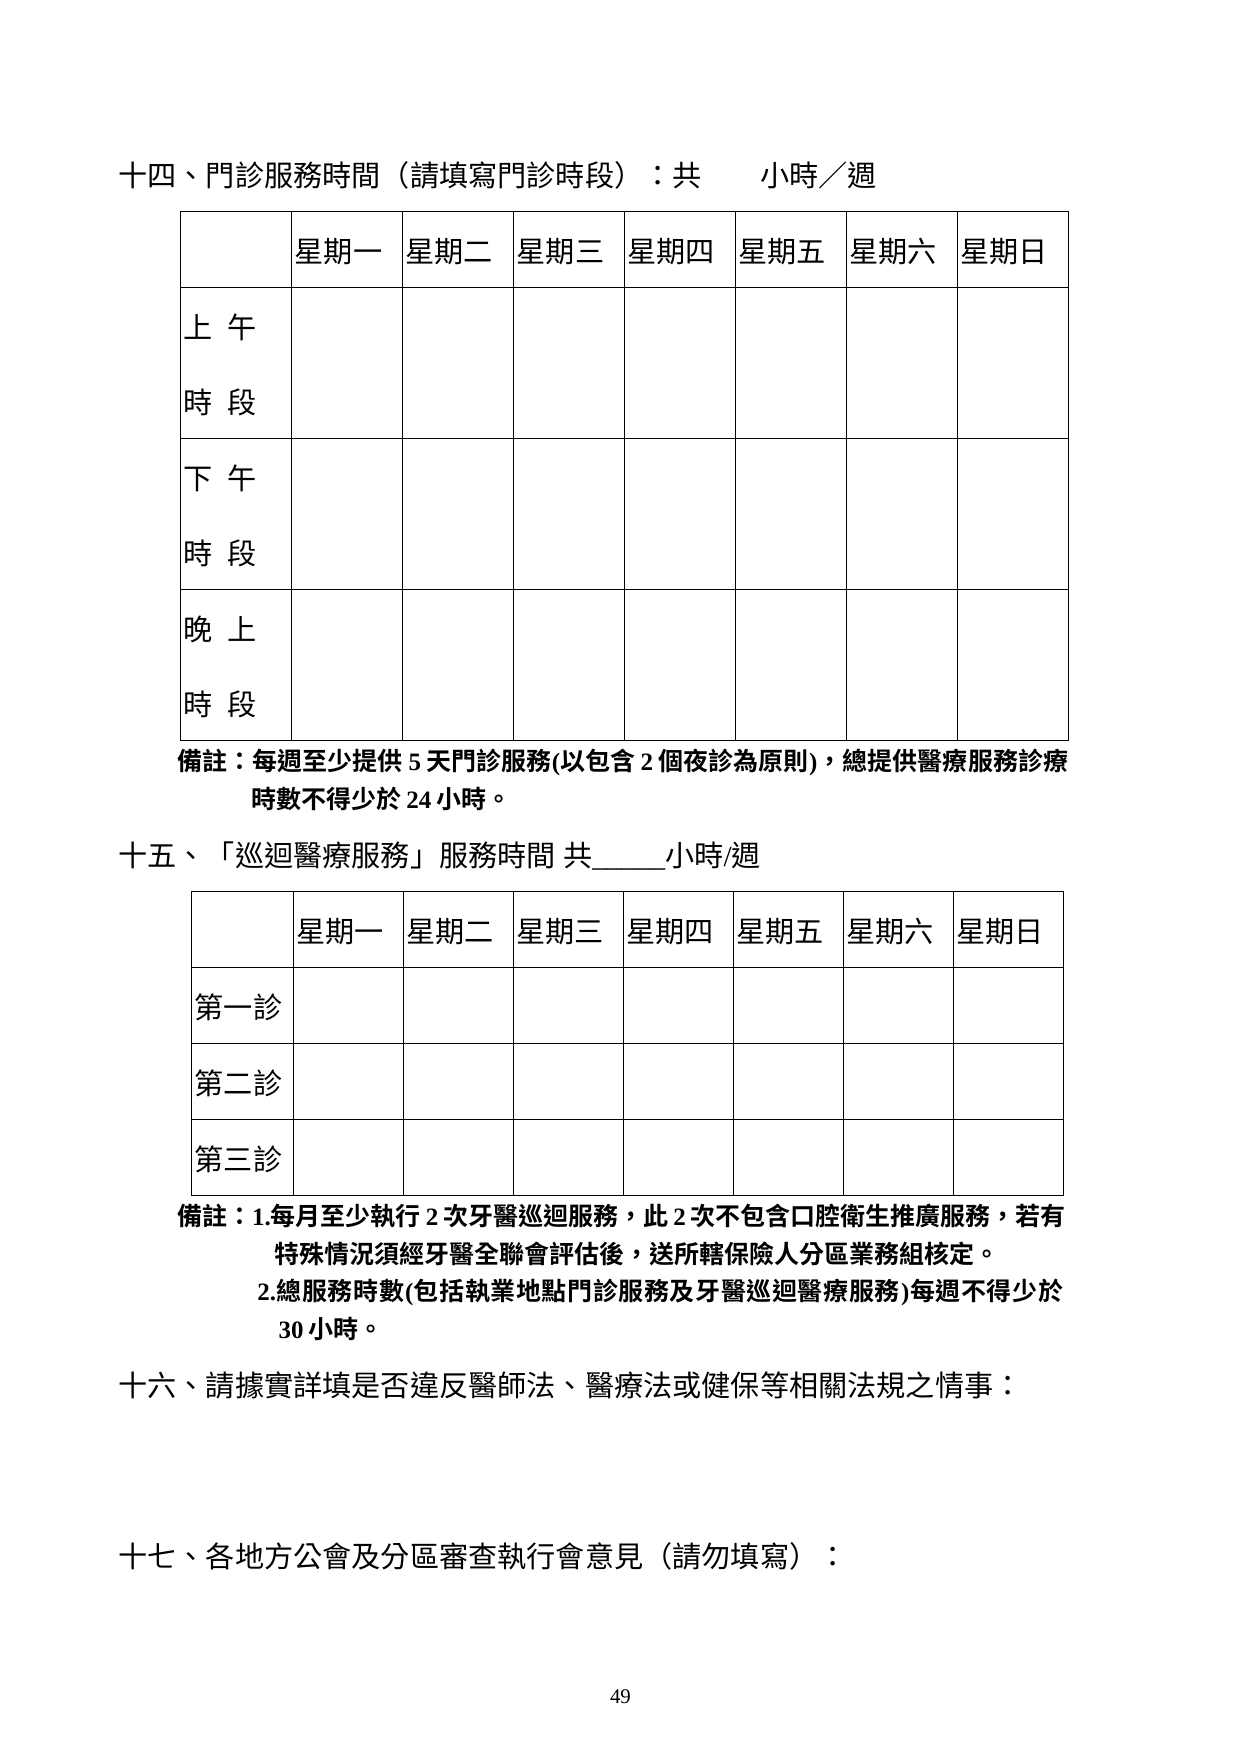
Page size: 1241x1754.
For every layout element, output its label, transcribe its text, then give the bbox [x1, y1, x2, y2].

table_cell [404, 968, 513, 1043]
text 十五、「巡迴醫療服務」服務時間 共_____小時/週 [118, 816, 1122, 891]
table_header 星期三 [514, 892, 623, 967]
table_cell [958, 590, 1068, 740]
table_cell [954, 1120, 1063, 1195]
table_cell [736, 590, 846, 740]
table_header 星期三 [514, 212, 624, 287]
table_cell [403, 590, 513, 740]
table_header 星期二 [403, 212, 513, 287]
text 備註：每週至少提供5天門診服務(以包含2個夜診為原則)，總提供醫療服務診療時數不得少於24小時。 [177, 741, 1069, 816]
table_header 星期六 [847, 212, 957, 287]
table_cell [734, 1120, 843, 1195]
text 2.總服務時數(包括執業地點門診服務及牙醫巡迴醫療服務)每週不得少於30小時。 [257, 1271, 1063, 1346]
table_cell [514, 1044, 623, 1119]
table_cell [514, 288, 624, 438]
table_cell [958, 439, 1068, 589]
table_cell [736, 439, 846, 589]
table_cell 第一診 [192, 968, 293, 1043]
table_cell [294, 1044, 403, 1119]
text 十七、各地方公會及分區審查執行會意見（請勿填寫）： [118, 1534, 1122, 1576]
table_cell [844, 968, 953, 1043]
table_cell 第二診 [192, 1044, 293, 1119]
table_cell [514, 1120, 623, 1195]
table_header 星期日 [958, 212, 1068, 287]
table_cell [958, 288, 1068, 438]
table_header 星期五 [736, 212, 846, 287]
table_header [192, 892, 293, 967]
table_cell [294, 1120, 403, 1195]
table_cell 晚 上 時 段 [181, 590, 291, 740]
table_cell 第三診 [192, 1120, 293, 1195]
table_cell [404, 1044, 513, 1119]
table_header 星期一 [292, 212, 402, 287]
table_cell [624, 1120, 733, 1195]
table_cell [734, 1044, 843, 1119]
table_cell [403, 439, 513, 589]
table_header 星期一 [294, 892, 403, 967]
table_cell [847, 288, 957, 438]
text 特殊情況須經牙醫全聯會評估後，送所轄保險人分區業務組核定。 [274, 1234, 1122, 1271]
table_header 星期四 [625, 212, 735, 287]
table_cell [514, 439, 624, 589]
text 備註：1.每月至少執行2次牙醫巡迴服務，此2次不包含口腔衛生推廣服務，若有 [177, 1196, 1122, 1234]
table_cell [954, 1044, 1063, 1119]
table_cell [625, 590, 735, 740]
table_cell [514, 590, 624, 740]
table_cell [292, 288, 402, 438]
table_cell [844, 1044, 953, 1119]
table_cell [847, 590, 957, 740]
table_header [181, 212, 291, 287]
table_cell [514, 968, 623, 1043]
table_cell [404, 1120, 513, 1195]
table_cell [625, 288, 735, 438]
table_cell [847, 439, 957, 589]
table_cell 上 午 時 段 [181, 288, 291, 438]
text 十六、請據實詳填是否違反醫師法、醫療法或健保等相關法規之情事： [118, 1346, 1122, 1421]
table_cell [624, 968, 733, 1043]
text 十四、門診服務時間（請填寫門診時段）：共 小時／週 [118, 136, 1122, 211]
table_cell [294, 968, 403, 1043]
table_header 星期六 [844, 892, 953, 967]
table_cell [954, 968, 1063, 1043]
table_cell [734, 968, 843, 1043]
table_cell [625, 439, 735, 589]
table_header 星期日 [954, 892, 1063, 967]
table_header 星期四 [624, 892, 733, 967]
table_cell [736, 288, 846, 438]
table_header 星期二 [404, 892, 513, 967]
table_cell 下 午 時 段 [181, 439, 291, 589]
table_cell [844, 1120, 953, 1195]
table_header 星期五 [734, 892, 843, 967]
table_cell [292, 590, 402, 740]
table_cell [403, 288, 513, 438]
table_cell [292, 439, 402, 589]
table_cell [624, 1044, 733, 1119]
